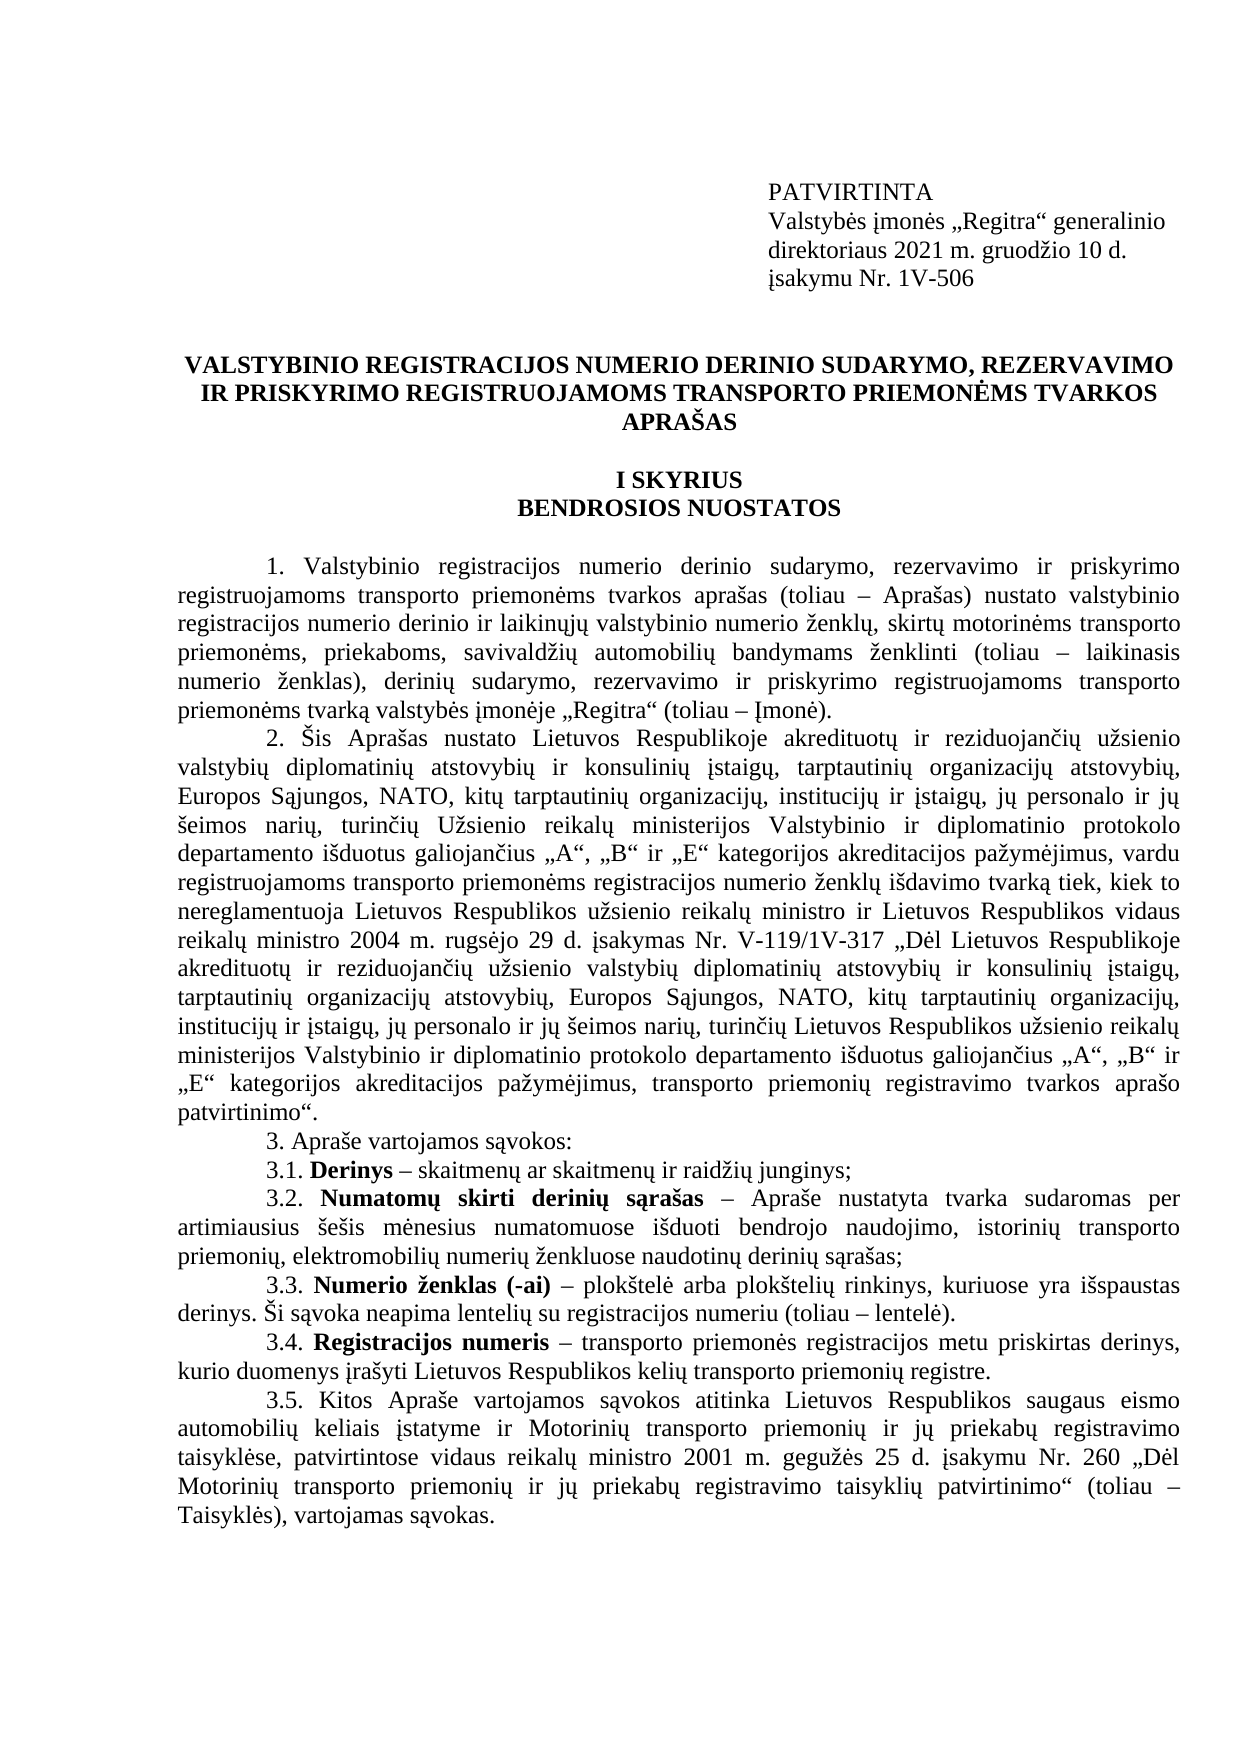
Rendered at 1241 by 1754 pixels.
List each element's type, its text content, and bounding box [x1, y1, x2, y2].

text įsakymu Nr. 1V-506 [768, 263, 1181, 292]
text 3.1. Derinys – skaitmenų ar skaitmenų ir raidžių junginys; [177, 1155, 1181, 1183]
text 1. Valstybinio registracijos numerio derinio sudarymo, rezervavimo ir priskyrimo registruojamoms transporto priemonėms tvarkos aprašas (toliau – Aprašas) nustato valstybinio registracijos numerio derinio ir laikinųjų valstybinio numerio ženklų, skirtų motorinėms transporto priemonėms, priekaboms, savivaldžių automobilių bandymams ženklinti (toliau – laikinasis numerio ženklas), derinių sudarymo, rezervavimo ir priskyrimo registruojamoms transporto priemonėms tvarką valstybės įmonėje „Regitra“ (toliau – Įmonė). [177, 551, 1181, 723]
text 2. Šis Aprašas nustato Lietuvos Respublikoje akredituotų ir reziduojančių užsienio valstybių diplomatinių atstovybių ir konsulinių įstaigų, tarptautinių organizacijų atstovybių, Europos Sąjungos, NATO, kitų tarptautinių organizacijų, institucijų ir įstaigų, jų personalo ir jų šeimos narių, turinčių Užsienio reikalų ministerijos Valstybinio ir diplomatinio protokolo departamento išduotus galiojančius „A“, „B“ ir „E“ kategorijos akreditacijos pažymėjimus, vardu registruojamoms transporto priemonėms registracijos numerio ženklų išdavimo tvarką tiek, kiek to nereglamentuoja Lietuvos Respublikos užsienio reikalų ministro ir Lietuvos Respublikos vidaus reikalų ministro 2004 m. rugsėjo 29 d. įsakymas Nr. V-119/1V-317 „Dėl Lietuvos Respublikoje akredituotų ir reziduojančių užsienio valstybių diplomatinių atstovybių ir konsulinių įstaigų, tarptautinių organizacijų atstovybių, Europos Sąjungos, NATO, kitų tarptautinių organizacijų, institucijų ir įstaigų, jų personalo ir jų šeimos narių, turinčių Lietuvos Respublikos užsienio reikalų ministerijos Valstybinio ir diplomatinio protokolo departamento išduotus galiojančius „A“, „B“ ir „E“ kategorijos akreditacijos pažymėjimus, transporto priemonių registravimo tvarkos aprašo patvirtinimo“. [177, 723, 1181, 1126]
text direktoriaus 2021 m. gruodžio 10 d. [768, 235, 1181, 263]
text I SKYRIUS [177, 465, 1181, 493]
text 3.3. Numerio ženklas (-ai) – plokštelė arba plokštelių rinkinys, kuriuose yra išspaustas derinys. Ši sąvoka neapima lentelių su registracijos numeriu (toliau – lentelė). [177, 1270, 1181, 1327]
text 3.4. Registracijos numeris – transporto priemonės registracijos metu priskirtas derinys, kurio duomenys įrašyti Lietuvos Respublikos kelių transporto priemonių registre. [177, 1327, 1181, 1385]
text BENDROSIOS NUOSTATOS [177, 493, 1181, 522]
text VALSTYBINIO REGISTRACIJOS NUMERIO DERINIO SUDARYMO, REZERVAVIMO IR PRISKYRIMO REGISTRUOJAMOMS TRANSPORTO PRIEMONĖMS TVARKOS APRAŠAS [177, 350, 1181, 436]
text Valstybės įmonės „Regitra“ generalinio [768, 206, 1181, 235]
text 3. Apraše vartojamos sąvokos: [177, 1126, 1181, 1155]
text 3.2. Numatomų skirti derinių sąrašas – Apraše nustatyta tvarka sudaromas per artimiausius šešis mėnesius numatomuose išduoti bendrojo naudojimo, istorinių transporto priemonių, elektromobilių numerių ženkluose naudotinų derinių sąrašas; [177, 1183, 1181, 1270]
text 3.5. Kitos Apraše vartojamos sąvokos atitinka Lietuvos Respublikos saugaus eismo automobilių keliais įstatyme ir Motorinių transporto priemonių ir jų priekabų registravimo taisyklėse, patvirtintose vidaus reikalų ministro 2001 m. gegužės 25 d. įsakymu Nr. 260 „Dėl Motorinių transporto priemonių ir jų priekabų registravimo taisyklių patvirtinimo“ (toliau – Taisyklės), vartojamas sąvokas. [177, 1385, 1181, 1528]
text PATVIRTINTA [768, 177, 1181, 206]
